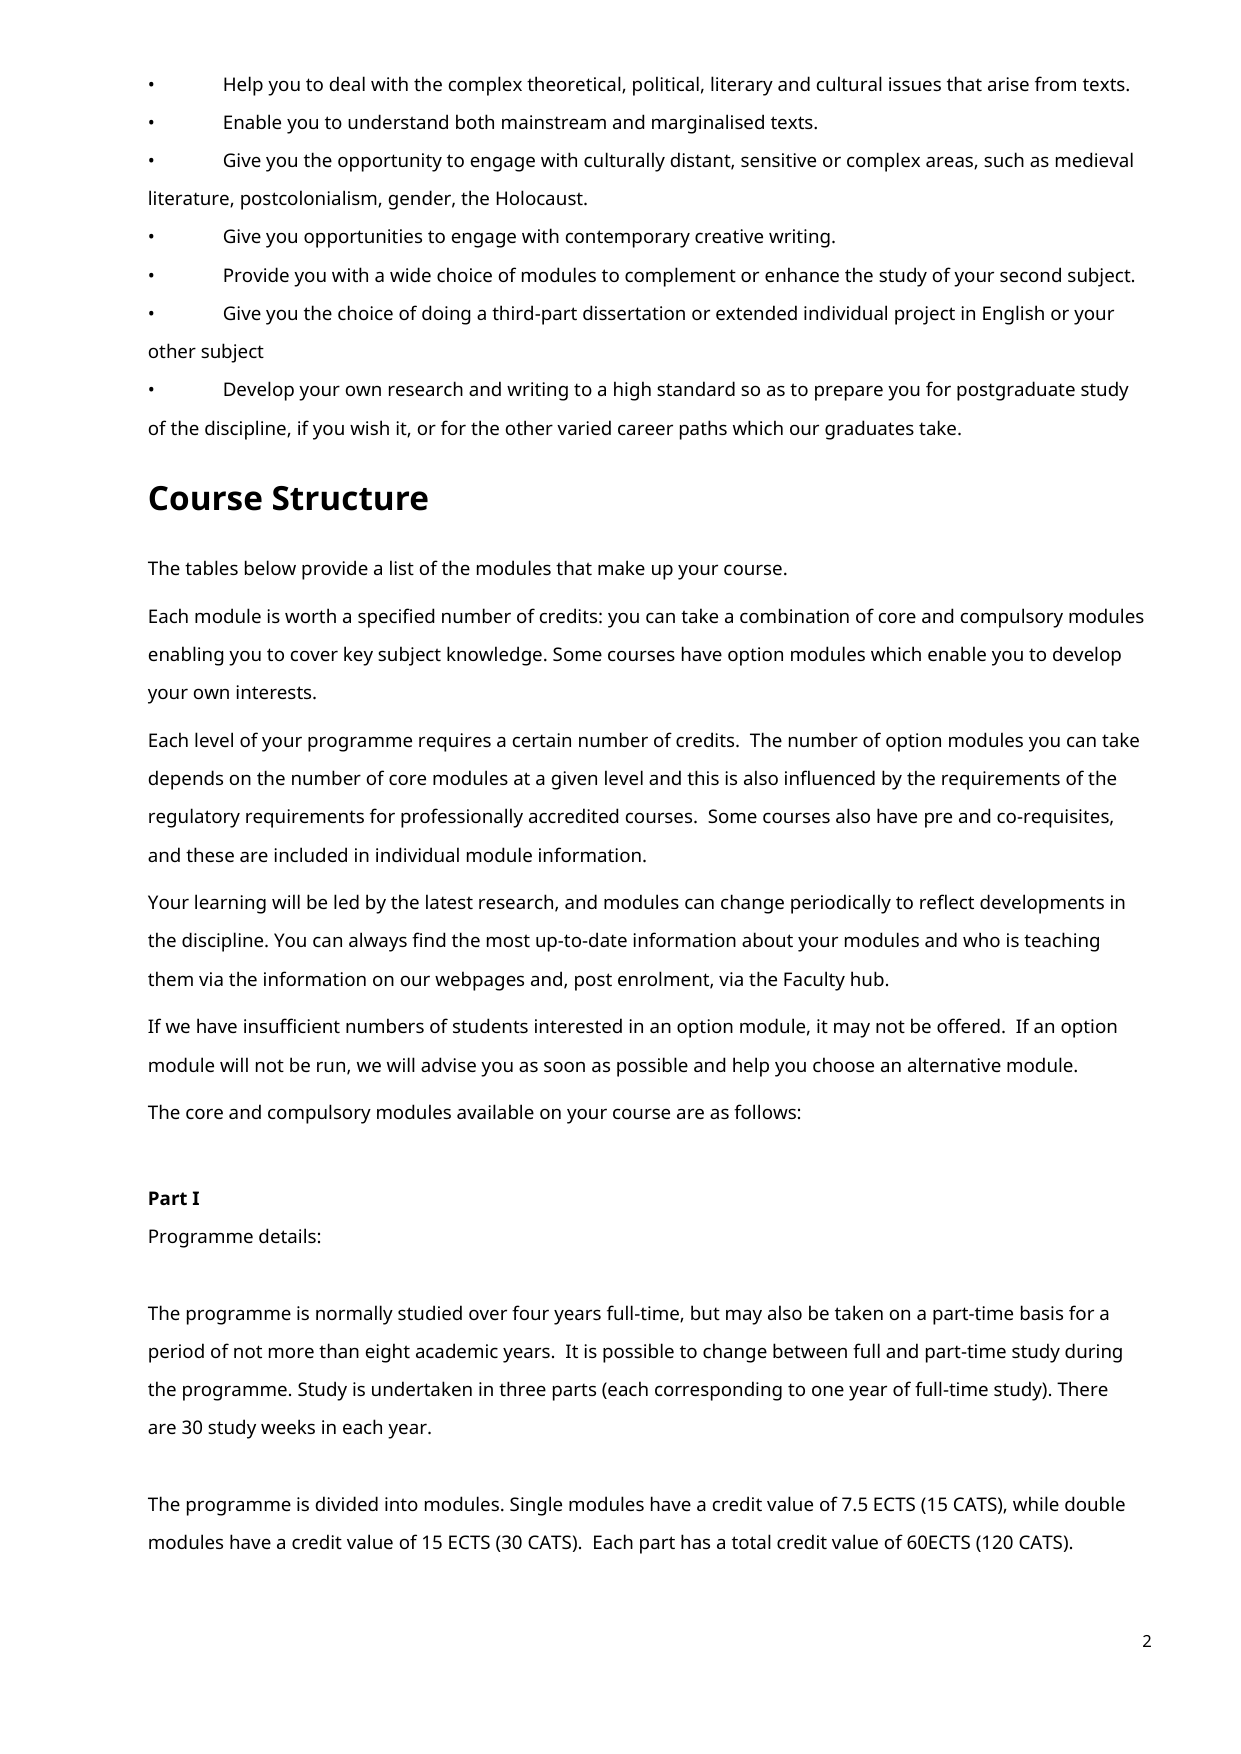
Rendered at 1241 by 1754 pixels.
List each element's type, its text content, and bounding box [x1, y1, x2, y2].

text The tables below provide a list of the modules that make up your course. [148, 556, 1152, 581]
text Each module is worth a specified number of credits: you can take a combination of core and compulsory modules enabling you to cover key subject knowledge. Some courses have option modules which enable you to develop your own interests. [148, 603, 1152, 705]
text The core and compulsory modules available on your course are as follows: [148, 1099, 1152, 1125]
text • Help you to deal with the complex theoretical, political, literary and cultural issues that arise from texts. • Enable you to understand both mainstream and marginalised texts. • Give you the opportunity to engage with culturally distant, sensitive or complex areas, such as medieval literature, postcolonialism, gender, the Holocaust. • Give you opportunities to engage with contemporary creative writing. • Provide you with a wide choice of modules to complement or enhance the study of your second subject. • Give you the choice of doing a third-part dissertation or extended individual project in English or your other subject • Develop your own research and writing to a high standard so as to prepare you for postgraduate study of the discipline, if you wish it, or for the other varied career paths which our graduates take. [148, 71, 1152, 440]
subtitle Course Structure [148, 475, 1152, 520]
text If we have insufficient numbers of students interested in an option module, it may not be offered. If an option module will not be run, we will advise you as soon as possible and help you choose an alternative module. [148, 1014, 1152, 1077]
table_header Part I Programme details: The programme is normally studied over four years full-time, but may also be taken on a part-time basis for a period of not more than eight academic years. It is possible to change between full and part-time study during the programme. Study is undertaken in three parts (each corresponding to one year of full-time study). There are 30 study weeks in each year. The programme is divided into modules. Single modules have a credit value of 7.5 ECTS (15 CATS), while double modules have a credit value of 15 ECTS (30 CATS). Each part has a total credit value of 60ECTS (120 CATS). [136, 1147, 1152, 1593]
text Your learning will be led by the latest research, and modules can change periodically to reflect developments in the discipline. You can always find the most up-to-date information about your modules and who is teaching them via the information on our webpages and, post enrolment, via the Faculty hub. [148, 889, 1152, 992]
text Each level of your programme requires a certain number of credits. The number of option modules you can take depends on the number of core modules at a given level and this is also influenced by the requirements of the regulatory requirements for professionally accredited courses. Some courses also have pre and co-requisites, and these are included in individual module information. [148, 727, 1152, 867]
